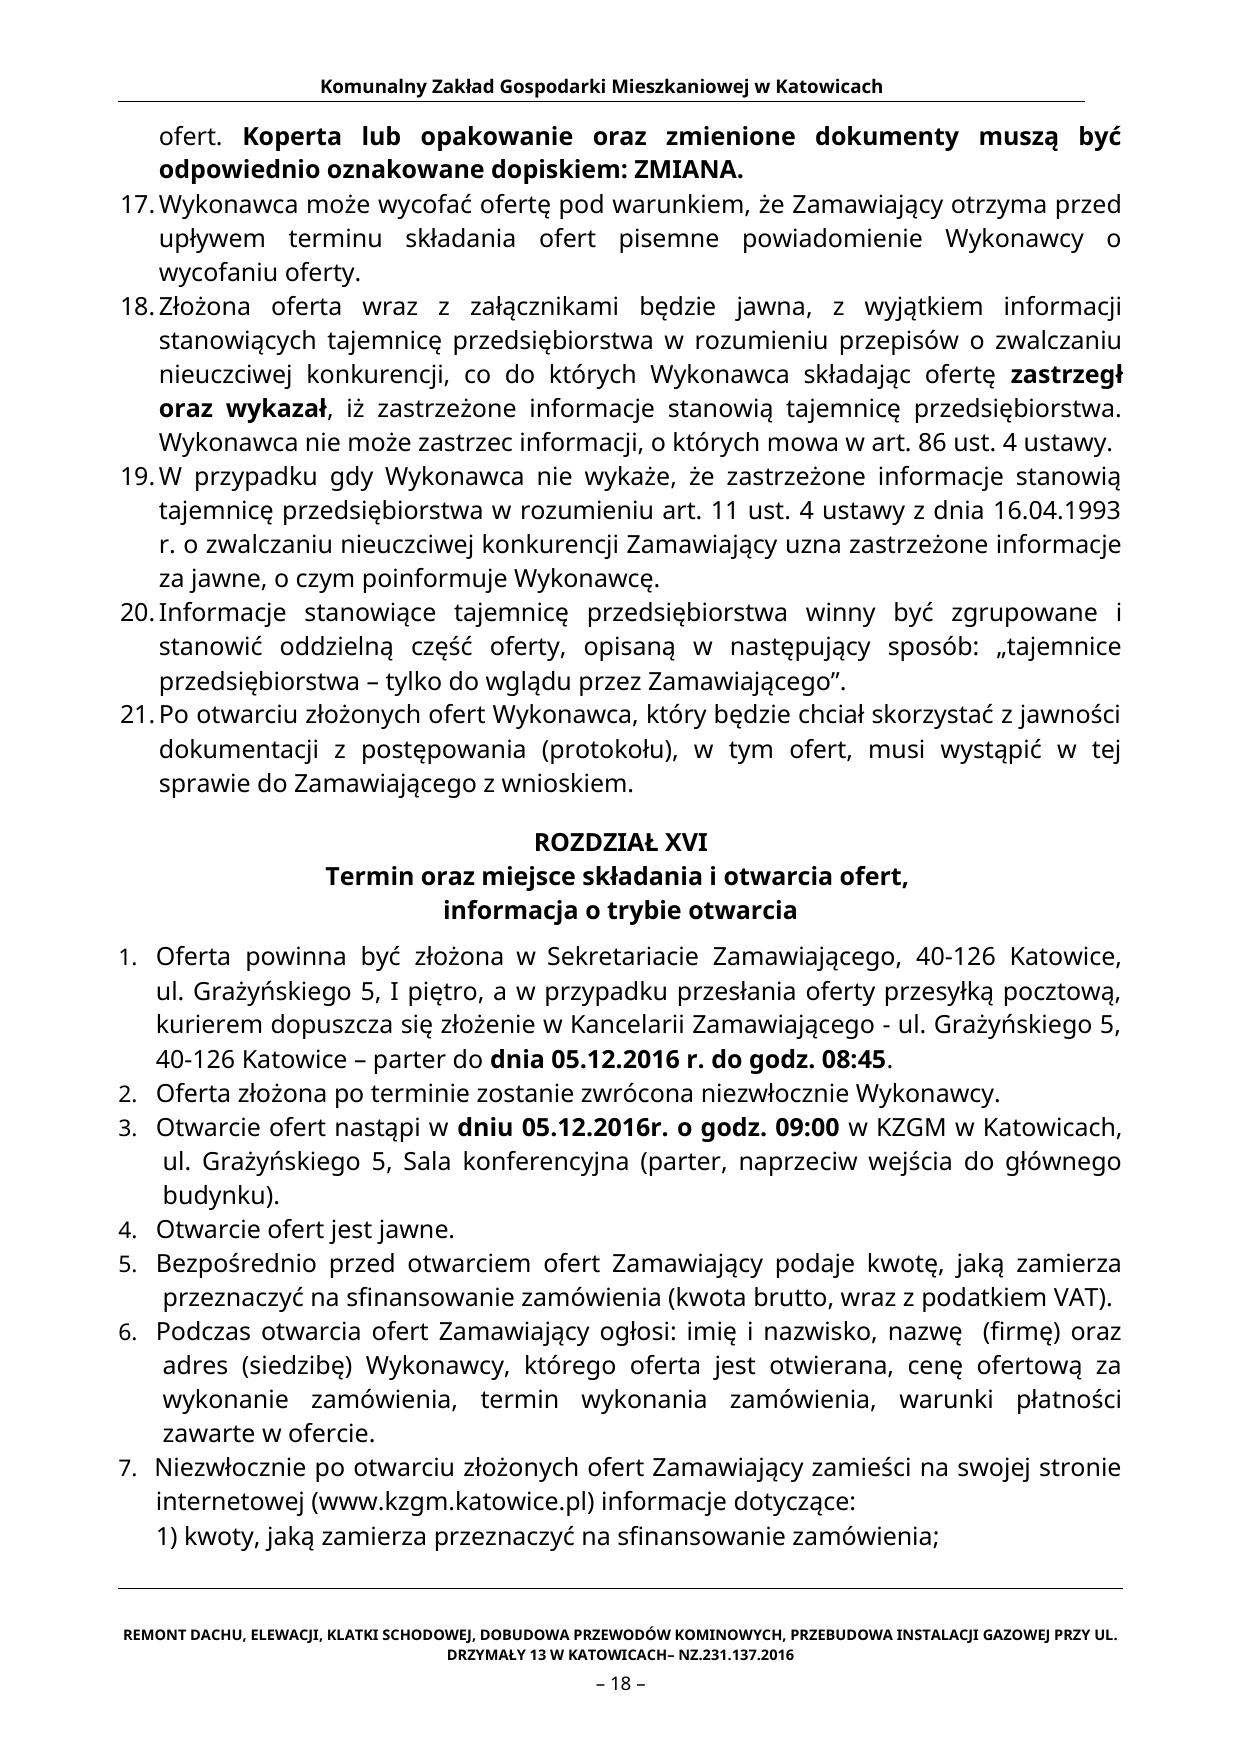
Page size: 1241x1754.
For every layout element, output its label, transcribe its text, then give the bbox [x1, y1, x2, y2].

list Bezpośrednio przed otwarciem ofert Zamawiający podaje kwotę, jaką zamierza przeznaczyć na sfinansowanie zamówienia (kwota brutto, wraz z podatkiem VAT). [118, 1246, 1123, 1314]
list Informacje stanowiące tajemnicę przedsiębiorstwa winny być zgrupowane i stanowić oddzielną część oferty, opisaną w następujący sposób: „tajemnice przedsiębiorstwa – tylko do wglądu przez Zamawiającego”. [120, 595, 1123, 697]
list Złożona oferta wraz z załącznikami będzie jawna, z wyjątkiem informacji stanowiących tajemnicę przedsiębiorstwa w rozumieniu przepisów o zwalczaniu nieuczciwej konkurencji, co do których Wykonawca składając ofertę zastrzegł oraz wykazał, iż zastrzeżone informacje stanowią tajemnicę przedsiębiorstwa. Wykonawca nie może zastrzec informacji, o których mowa w art. 86 ust. 4 ustawy. [120, 288, 1123, 459]
list Oferta powinna być złożona w Sekretariacie Zamawiającego, 40-126 Katowice, ul. Grażyńskiego 5, I piętro, a w przypadku przesłania oferty przesyłką pocztową, kurierem dopuszcza się złożenie w Kancelarii Zamawiającego - ul. Grażyńskiego 5, 40-126 Katowice – parter do dnia 05.12.2016 r. do godz. 08:45. [118, 939, 1123, 1075]
list Oferta złożona po terminie zostanie zwrócona niezwłocznie Wykonawcy. [118, 1075, 1123, 1109]
list Otwarcie ofert jest jawne. [118, 1212, 1123, 1246]
list Otwarcie ofert nastąpi w dniu 05.12.2016r. o godz. 09:00 w KZGM w Katowicach, ul. Grażyńskiego 5, Sala konferencyjna (parter, naprzeciw wejścia do głównego budynku). [118, 1109, 1123, 1212]
list W przypadku gdy Wykonawca nie wykaże, że zastrzeżone informacje stanowią tajemnicę przedsiębiorstwa w rozumieniu art. 11 ust. 4 ustawy z dnia 16.04.1993 r. o zwalczaniu nieuczciwej konkurencji Zamawiający uzna zastrzeżone informacje za jawne, o czym poinformuje Wykonawcę. [120, 459, 1123, 595]
list Po otwarciu złożonych ofert Wykonawca, który będzie chciał skorzystać z jawności dokumentacji z postępowania (protokołu), w tym ofert, musi wystąpić w tej sprawie do Zamawiającego z wnioskiem. [120, 697, 1123, 799]
list Niezwłocznie po otwarciu złożonych ofert Zamawiający zamieści na swojej stronie internetowej (www.kzgm.katowice.pl) informacje dotyczące: [118, 1450, 1123, 1518]
list ofert. Koperta lub opakowanie oraz zmienione dokumenty muszą być odpowiednio oznakowane dopiskiem: ZMIANA. [120, 118, 1123, 186]
text ROZDZIAŁ XVI Termin oraz miejsce składania i otwarcia ofert, informacja o trybie otwarcia [118, 824, 1123, 927]
list 1) kwoty, jaką zamierza przeznaczyć na sfinansowanie zamówienia; [118, 1518, 1123, 1552]
list Wykonawca może wycofać ofertę pod warunkiem, że Zamawiający otrzyma przed upływem terminu składania ofert pisemne powiadomienie Wykonawcy o wycofaniu oferty. [120, 186, 1123, 288]
list Podczas otwarcia ofert Zamawiający ogłosi: imię i nazwisko, nazwę (firmę) oraz adres (siedzibę) Wykonawcy, którego oferta jest otwierana, cenę ofertową za wykonanie zamówienia, termin wykonania zamówienia, warunki płatności zawarte w ofercie. [118, 1314, 1123, 1450]
